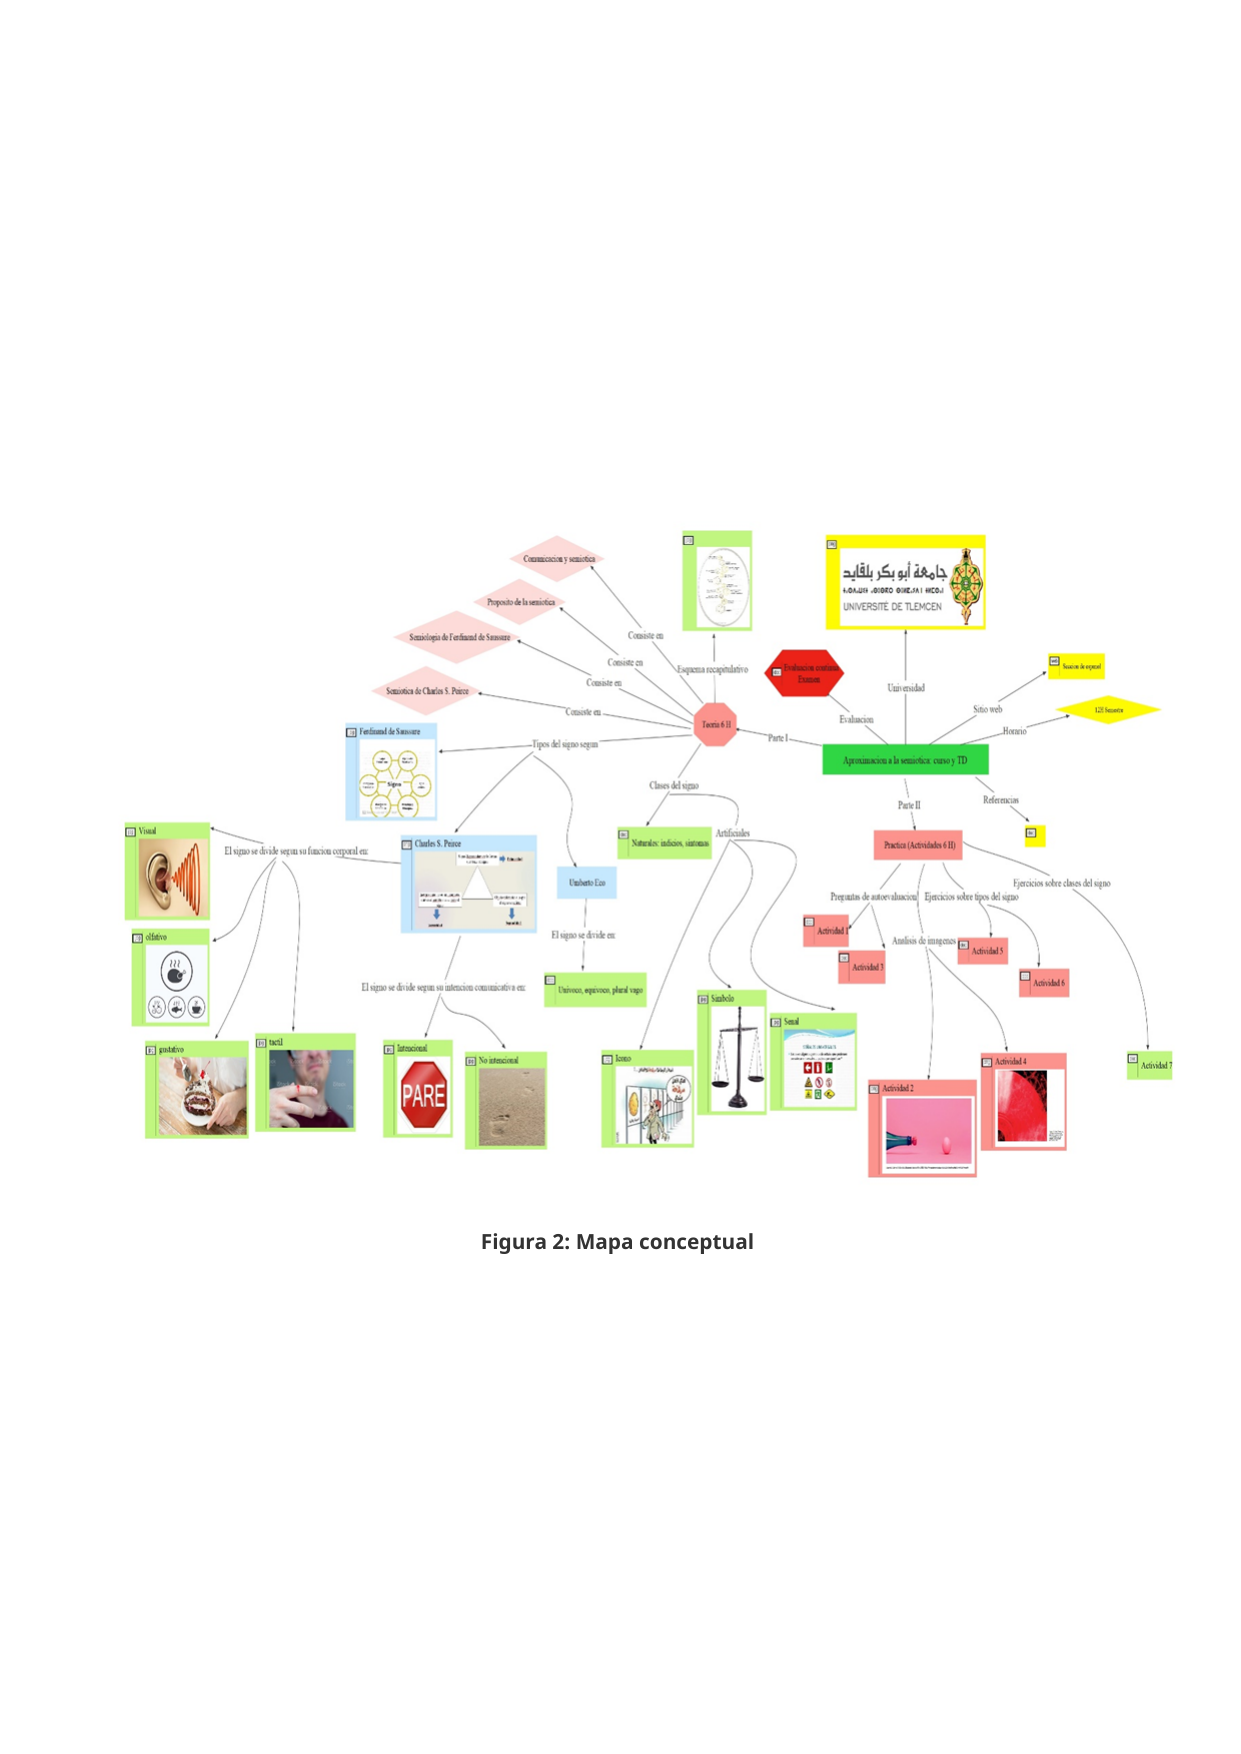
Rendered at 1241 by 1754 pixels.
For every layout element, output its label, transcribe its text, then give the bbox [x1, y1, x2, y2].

text Figura 2: Mapa conceptual [118, 1227, 1122, 1256]
